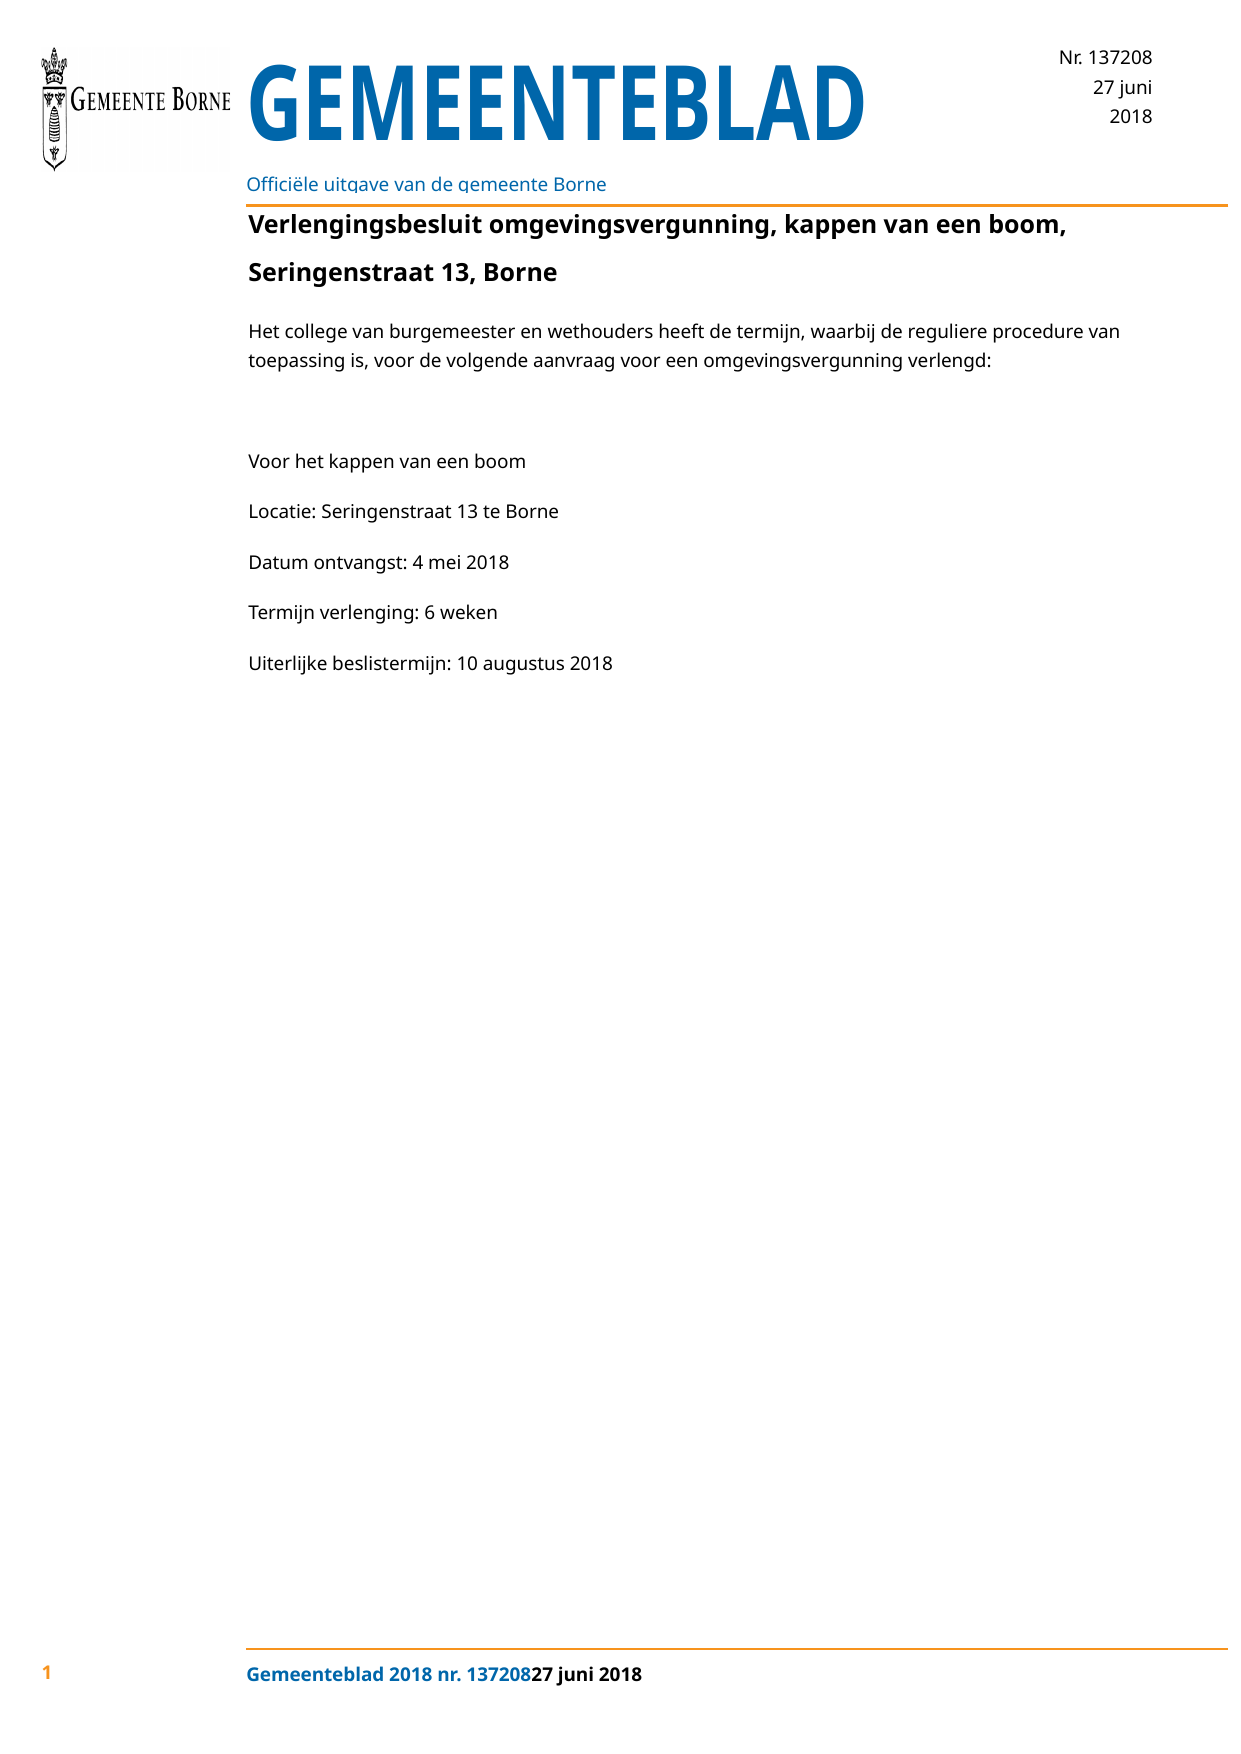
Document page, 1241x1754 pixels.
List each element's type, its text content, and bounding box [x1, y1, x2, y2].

text Datum ontvangst: 4 mei 2018 [248, 549, 1152, 575]
text Het college van burgemeester en wethouders heeft de termijn, waarbij de reguliere procedure van toepassing is, voor de volgende aanvraag voor een omgevingsvergunning verlengd: [248, 318, 1152, 373]
text Voor het kappen van een boom [248, 448, 1152, 474]
text Verlengingsbesluit omgevingsvergunning, kappen van een boom, Seringenstraat 13, Borne [248, 207, 1152, 288]
text Termijn verlenging: 6 weken [248, 599, 1152, 625]
picture [41, 47, 231, 172]
text Uiterlijke beslistermijn: 10 augustus 2018 [248, 650, 1152, 676]
text Locatie: Seringenstraat 13 te Borne [248, 499, 1152, 524]
